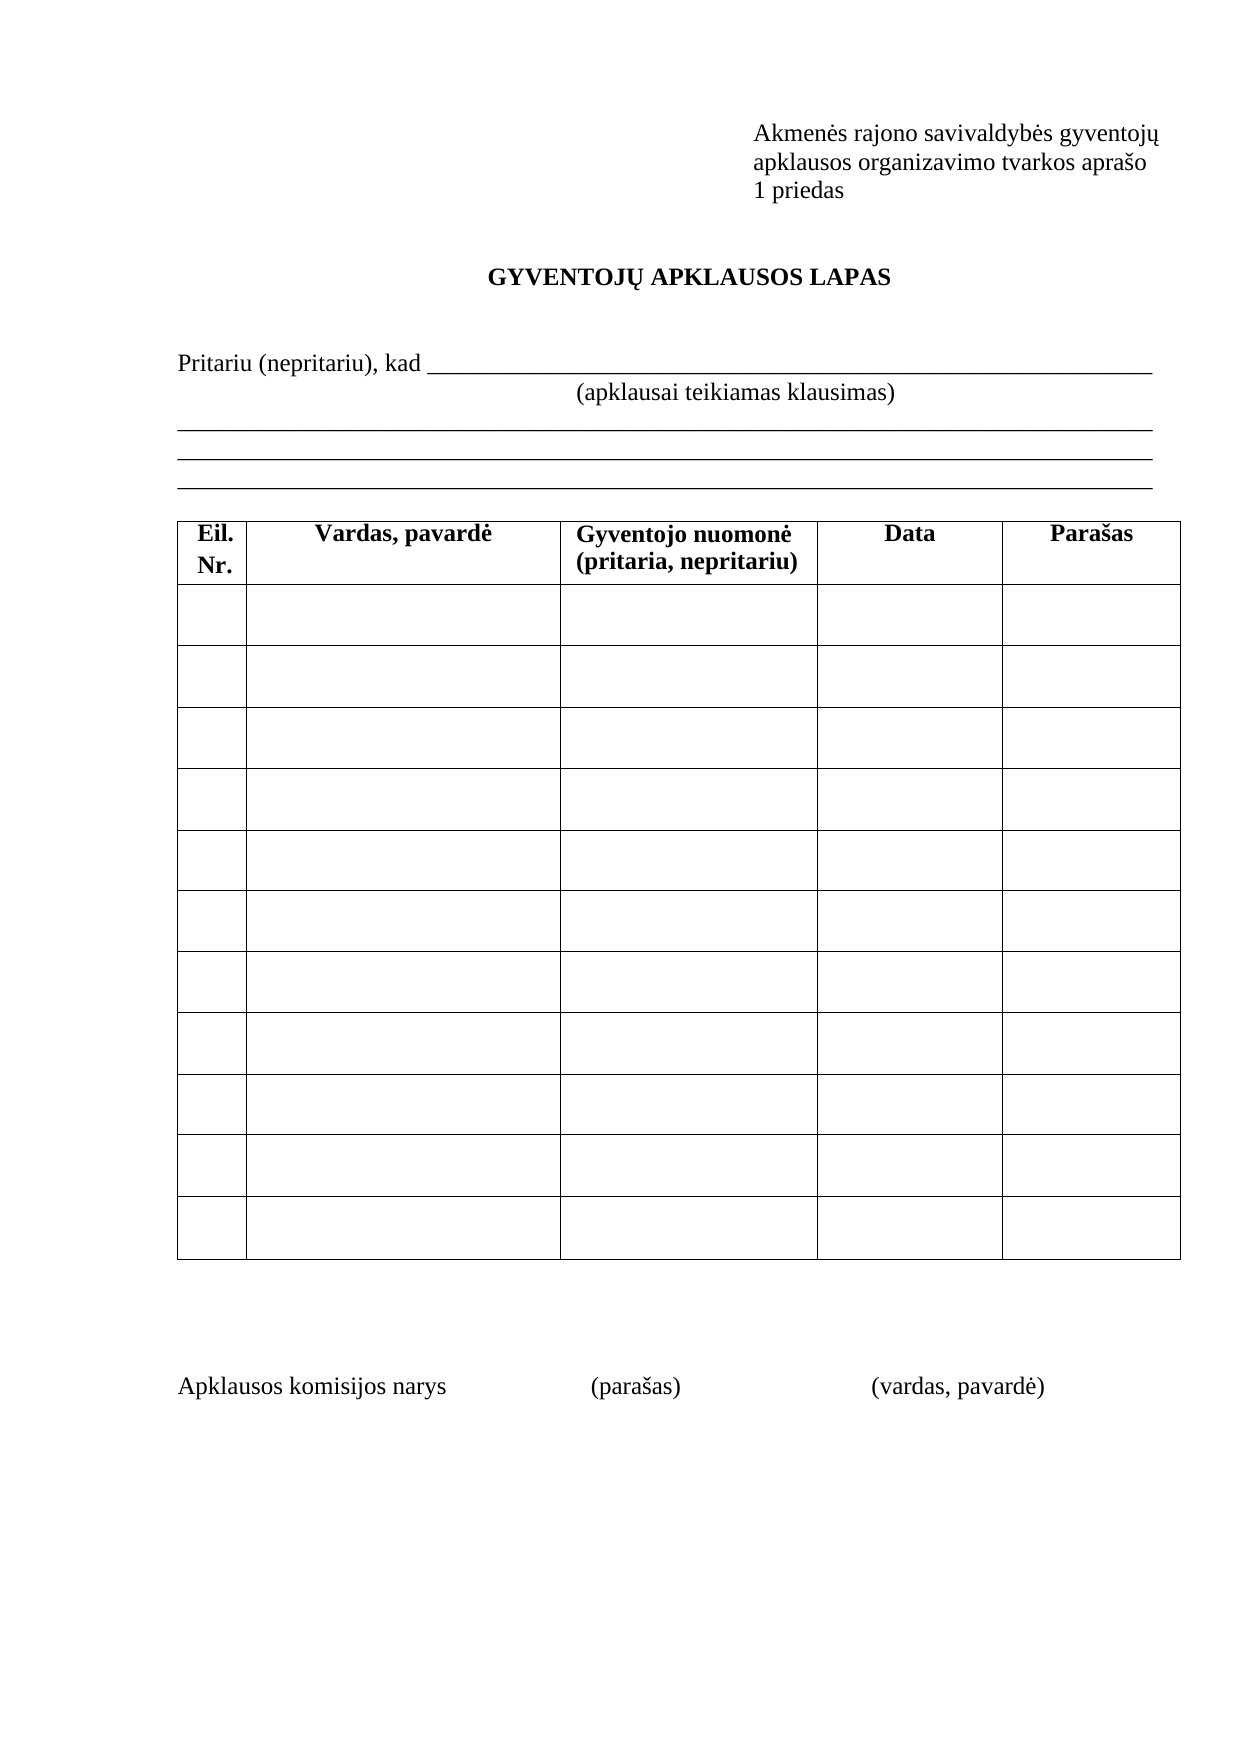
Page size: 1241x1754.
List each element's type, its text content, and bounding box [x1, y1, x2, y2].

text Apklausos komisijos narys (parašas) (vardas, pavardė) [177, 1375, 1181, 1399]
table_cell [178, 952, 246, 1012]
table_cell [561, 708, 817, 768]
table_header Vardas, pavardė [247, 522, 560, 584]
table_cell [178, 708, 246, 768]
text ______________________________________________________________________________ [177, 434, 1181, 463]
table_cell [178, 1075, 246, 1134]
table_header Gyventojo nuomonė (pritaria, nepritariu) [561, 522, 817, 584]
table_cell [818, 952, 1002, 1012]
table_cell [561, 1013, 817, 1074]
table_header Parašas [1003, 522, 1180, 584]
table_cell [561, 1075, 817, 1134]
table_cell [1003, 1075, 1180, 1134]
table_cell [818, 585, 1002, 645]
table_cell [247, 585, 560, 645]
table_cell [247, 831, 560, 890]
table_cell [818, 1013, 1002, 1074]
table_cell [247, 1075, 560, 1134]
table_cell [178, 769, 246, 830]
table_cell [178, 1197, 246, 1259]
table_cell [178, 891, 246, 951]
table_cell [247, 769, 560, 830]
table_cell [178, 1135, 246, 1196]
table_cell [818, 891, 1002, 951]
table_cell [178, 831, 246, 890]
table_cell [1003, 891, 1180, 951]
table_cell [1003, 831, 1180, 890]
table_cell [178, 646, 246, 707]
text 1 priedas [753, 176, 1181, 204]
table_cell [818, 769, 1002, 830]
table_header Eil. Nr. [178, 522, 246, 584]
table_cell [178, 585, 246, 645]
table_cell [818, 708, 1002, 768]
table_cell [818, 1075, 1002, 1134]
table_header Data [818, 522, 1002, 584]
table_cell [247, 891, 560, 951]
table_cell [818, 831, 1002, 890]
table_cell [247, 1013, 560, 1074]
text Akmenės rajono savivaldybės gyventojų [753, 118, 1181, 147]
table_cell [818, 1135, 1002, 1196]
text ______________________________________________________________________________ [177, 463, 1181, 492]
table_cell [1003, 1197, 1180, 1259]
table_cell [1003, 952, 1180, 1012]
table_cell [1003, 708, 1180, 768]
table_cell [561, 585, 817, 645]
table_cell [561, 769, 817, 830]
text (apklausai teikiamas klausimas) [576, 377, 1181, 406]
table_cell [1003, 1135, 1180, 1196]
table_cell [247, 646, 560, 707]
table_cell [247, 952, 560, 1012]
table_cell [818, 646, 1002, 707]
table_cell [1003, 1013, 1180, 1074]
table_cell [818, 1197, 1002, 1259]
table_cell [561, 646, 817, 707]
text GYVENTOJŲ APKLAUSOS LAPAS [487, 262, 1181, 291]
table_cell [1003, 585, 1180, 645]
text ______________________________________________________________________________ [177, 406, 1181, 434]
text apklausos organizavimo tvarkos aprašo [753, 147, 1181, 176]
table_cell [247, 708, 560, 768]
table_cell [561, 1197, 817, 1259]
table_cell [561, 891, 817, 951]
table_cell [561, 952, 817, 1012]
table_cell [247, 1135, 560, 1196]
table_cell [561, 831, 817, 890]
table_cell [247, 1197, 560, 1259]
table_cell [178, 1013, 246, 1074]
table_cell [1003, 646, 1180, 707]
table_cell [561, 1135, 817, 1196]
text Pritariu (nepritariu), kad __________________________________________________________ [177, 348, 1181, 377]
table_cell [1003, 769, 1180, 830]
